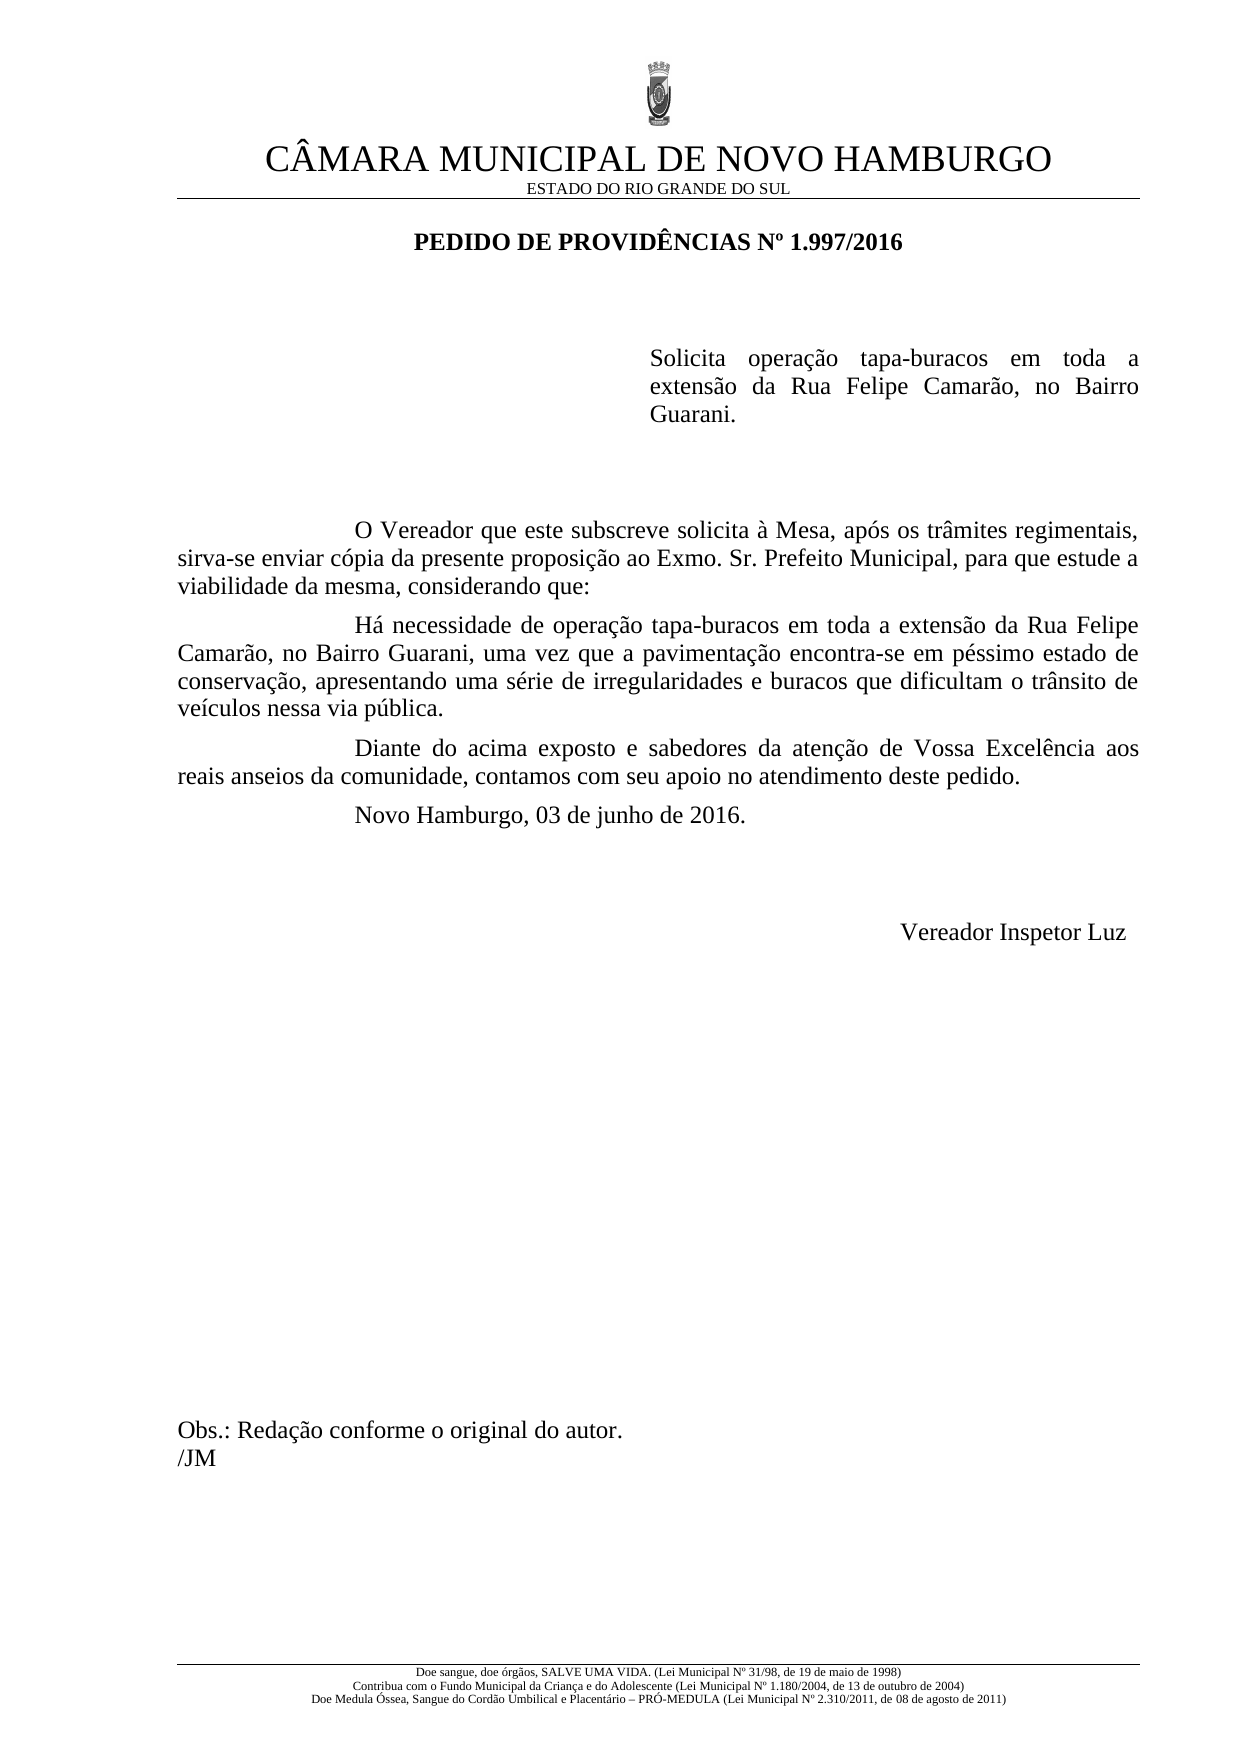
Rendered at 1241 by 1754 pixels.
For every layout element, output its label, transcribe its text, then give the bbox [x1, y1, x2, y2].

text /JM [177, 1444, 1140, 1472]
text Há necessidade de operação tapa-buracos em toda a extensão da Rua Felipe Camarão, no Bairro Guarani, uma vez que a pavimentação encontra-se em péssimo estado de conservação, apresentando uma série de irregularidades e buracos que dificultam o trânsito de veículos nessa via pública. [177, 611, 1140, 722]
text O Vereador que este subscreve solicita à Mesa, após os trâmites regimentais, sirva-se enviar cópia da presente proposição ao Exmo. Sr. Prefeito Municipal, para que estude a viabilidade da mesma, considerando que: [177, 516, 1140, 599]
text Obs.: Redação conforme o original do autor. [177, 1416, 1140, 1444]
text Vereador Inspetor Luz [768, 918, 1140, 945]
text PEDIDO DE PROVIDÊNCIAS Nº 1.997/2016 [177, 228, 1140, 256]
text Solicita operação tapa-buracos em toda a extensão da Rua Felipe Camarão, no Bairro Guarani. [649, 344, 1140, 428]
text Diante do acima exposto e sabedores da atenção de Vossa Excelência aos reais anseios da comunidade, contamos com seu apoio no atendimento deste pedido. [177, 734, 1140, 789]
text Novo Hamburgo, 03 de junho de 2016. [177, 801, 1140, 829]
